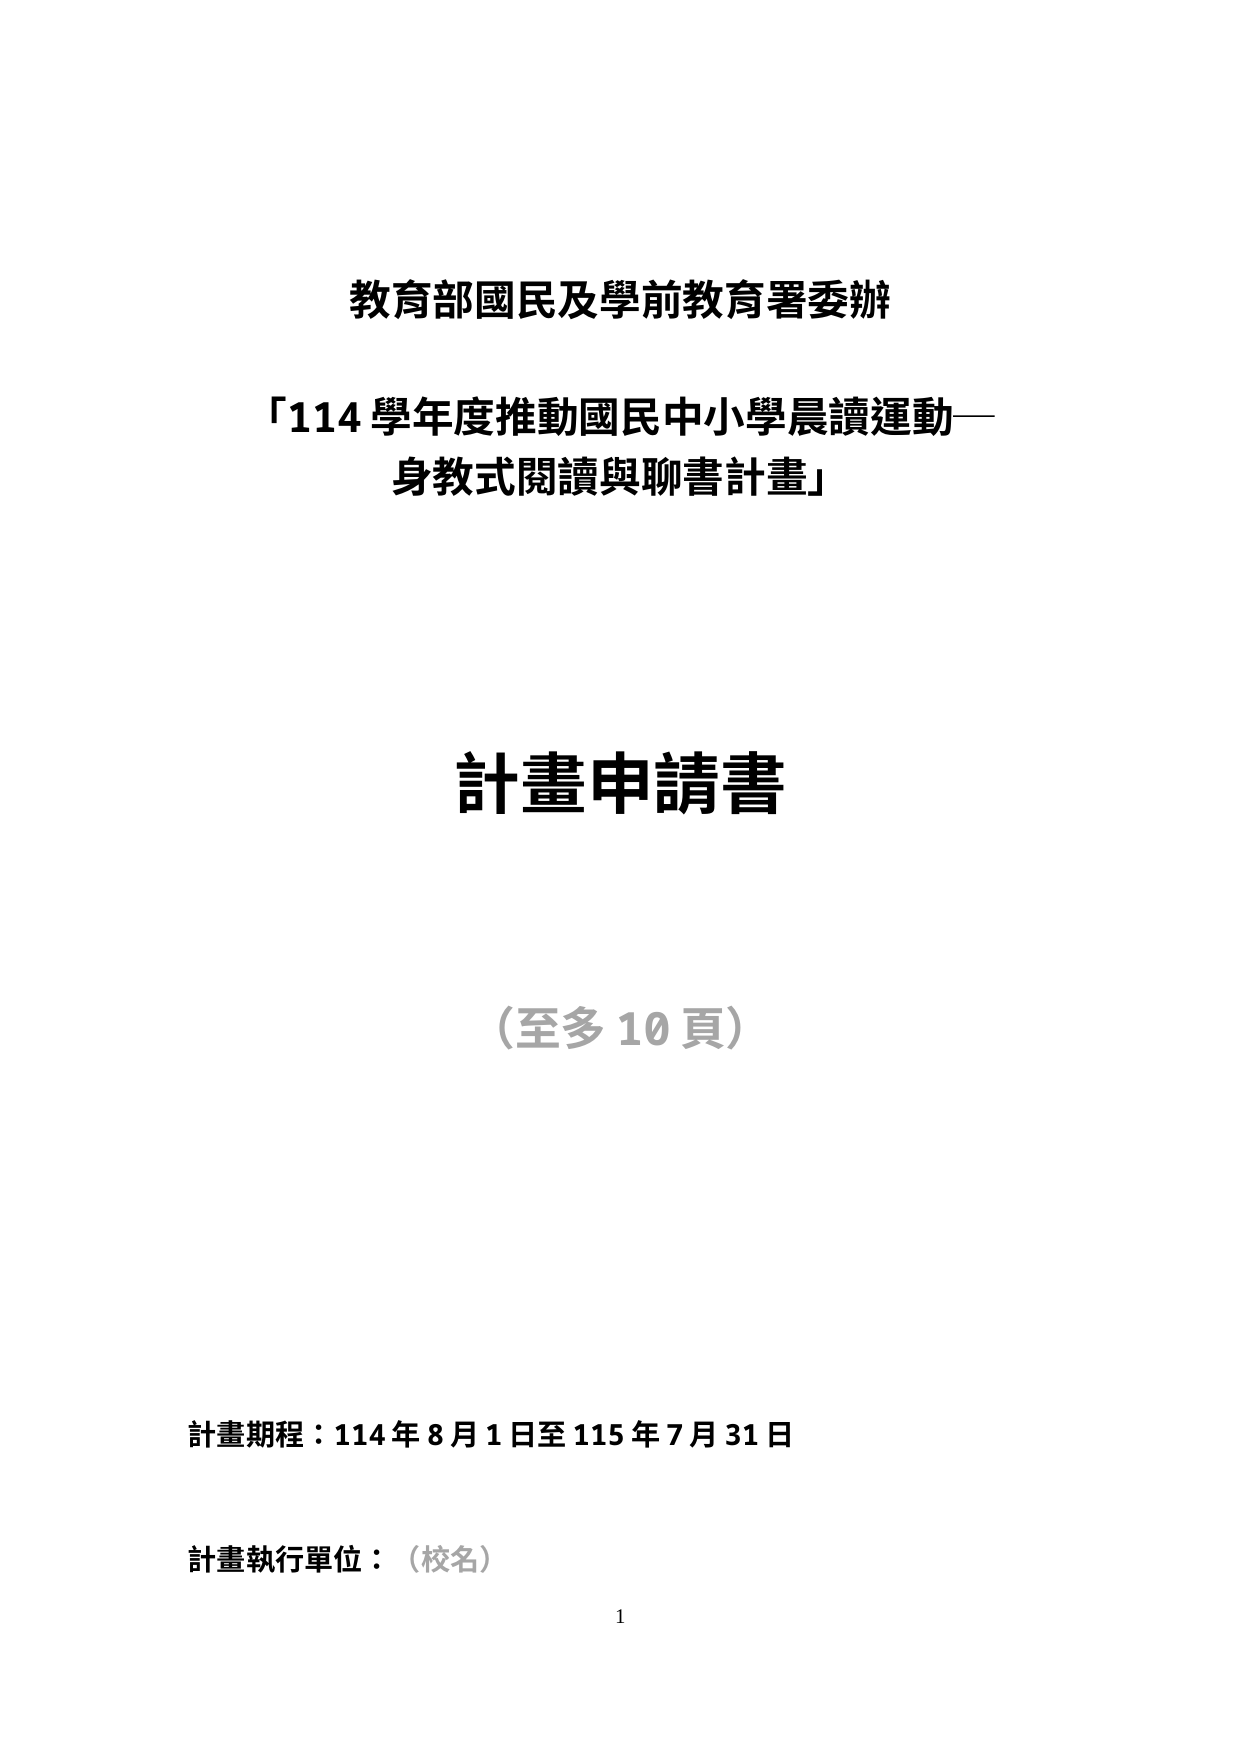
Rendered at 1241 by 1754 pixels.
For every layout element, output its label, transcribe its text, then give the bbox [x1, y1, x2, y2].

text 計畫期程：114年8月1日至115年7月31日 [187, 1391, 1053, 1453]
text 「114學年度推動國民中小學晨讀運動─ [187, 384, 1053, 444]
text 計畫執行單位：（校名） [187, 1516, 1053, 1578]
text 計畫申請書 [187, 732, 1053, 828]
text 教育部國民及學前教育署委辦 [187, 267, 1053, 327]
text 身教式閱讀與聊書計畫」 [187, 444, 1053, 504]
text （至多10頁） [187, 953, 1053, 1078]
